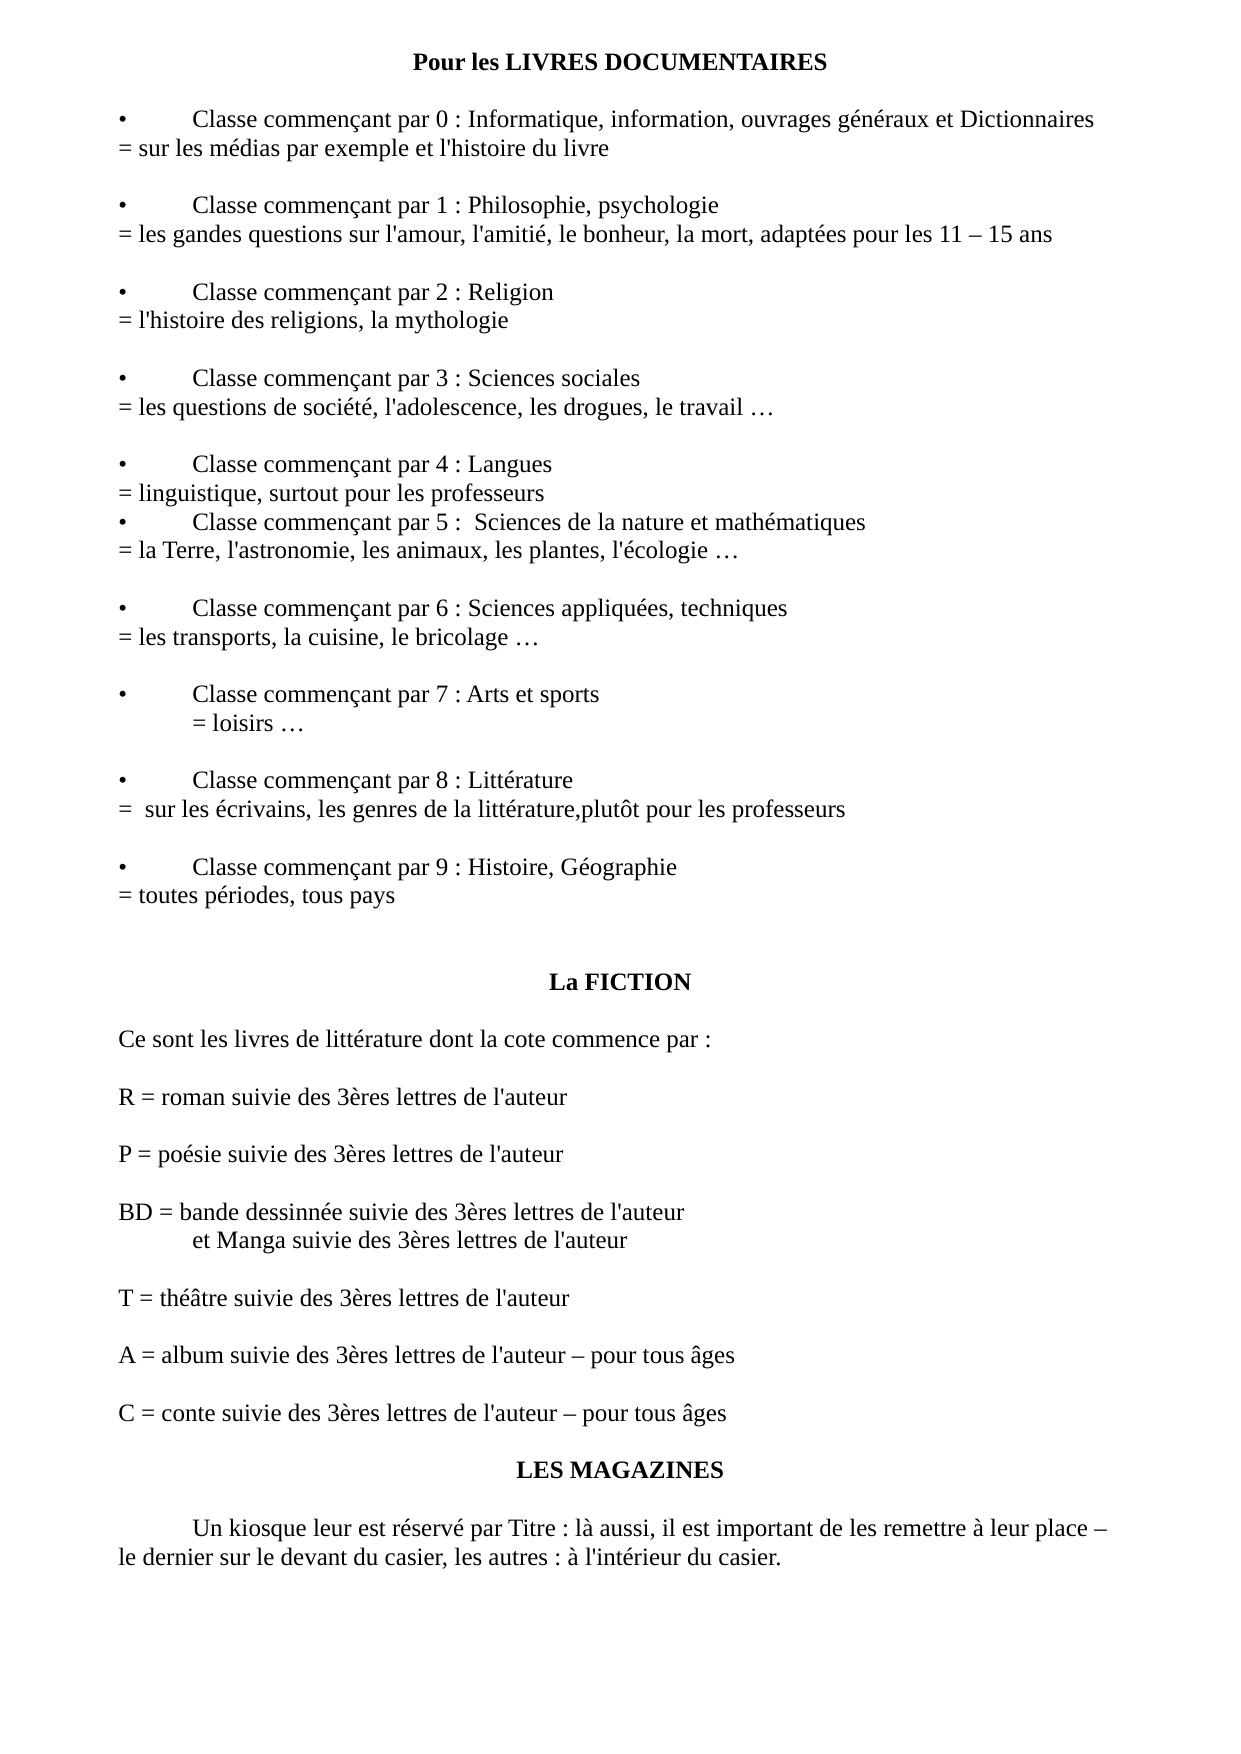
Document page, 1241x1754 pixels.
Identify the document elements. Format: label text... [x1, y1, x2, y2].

text = sur les écrivains, les genres de la littérature,plutôt pour les professeurs [118, 794, 1122, 823]
text BD = bande dessinnée suivie des 3ères lettres de l'auteur [118, 1197, 1122, 1226]
text Ce sont les livres de littérature dont la cote commence par : [118, 1024, 1122, 1053]
text = sur les médias par exemple et l'histoire du livre [118, 133, 1122, 162]
text Un kiosque leur est réservé par Titre : là aussi, il est important de les remettre à leur place – le dernier sur le devant du casier, les autres : à l'intérieur du casier. [118, 1513, 1122, 1571]
text Pour les LIVRES DOCUMENTAIRES [118, 47, 1122, 76]
text La FICTION [118, 967, 1122, 996]
text P = poésie suivie des 3ères lettres de l'auteur [118, 1139, 1122, 1168]
text • Classe commençant par 3 : Sciences sociales [118, 363, 1122, 392]
text • Classe commençant par 7 : Arts et sports [118, 679, 1122, 708]
text • Classe commençant par 9 : Histoire, Géographie [118, 852, 1122, 881]
text = les questions de société, l'adolescence, les drogues, le travail … [118, 392, 1122, 421]
text C = conte suivie des 3ères lettres de l'auteur – pour tous âges [118, 1398, 1122, 1427]
text = loisirs … [118, 708, 1122, 737]
text A = album suivie des 3ères lettres de l'auteur – pour tous âges [118, 1341, 1122, 1369]
text • Classe commençant par 5 : Sciences de la nature et mathématiques [118, 507, 1122, 536]
text = les transports, la cuisine, le bricolage … [118, 622, 1122, 651]
text T = théâtre suivie des 3ères lettres de l'auteur [118, 1283, 1122, 1312]
text = la Terre, l'astronomie, les animaux, les plantes, l'écologie … [118, 536, 1122, 564]
text et Manga suivie des 3ères lettres de l'auteur [118, 1226, 1122, 1254]
text = les gandes questions sur l'amour, l'amitié, le bonheur, la mort, adaptées pour les 11 – 15 ans [118, 219, 1122, 248]
text • Classe commençant par 0 : Informatique, information, ouvrages généraux et Dictionnaires [118, 104, 1122, 133]
text • Classe commençant par 4 : Langues [118, 449, 1122, 478]
text • Classe commençant par 1 : Philosophie, psychologie [118, 191, 1122, 219]
text • Classe commençant par 2 : Religion [118, 277, 1122, 306]
text = toutes périodes, tous pays [118, 881, 1122, 909]
text = linguistique, surtout pour les professeurs [118, 478, 1122, 507]
text = l'histoire des religions, la mythologie [118, 306, 1122, 334]
text R = roman suivie des 3ères lettres de l'auteur [118, 1082, 1122, 1111]
text • Classe commençant par 8 : Littérature [118, 766, 1122, 794]
text LES MAGAZINES [118, 1456, 1122, 1484]
text • Classe commençant par 6 : Sciences appliquées, techniques [118, 593, 1122, 622]
